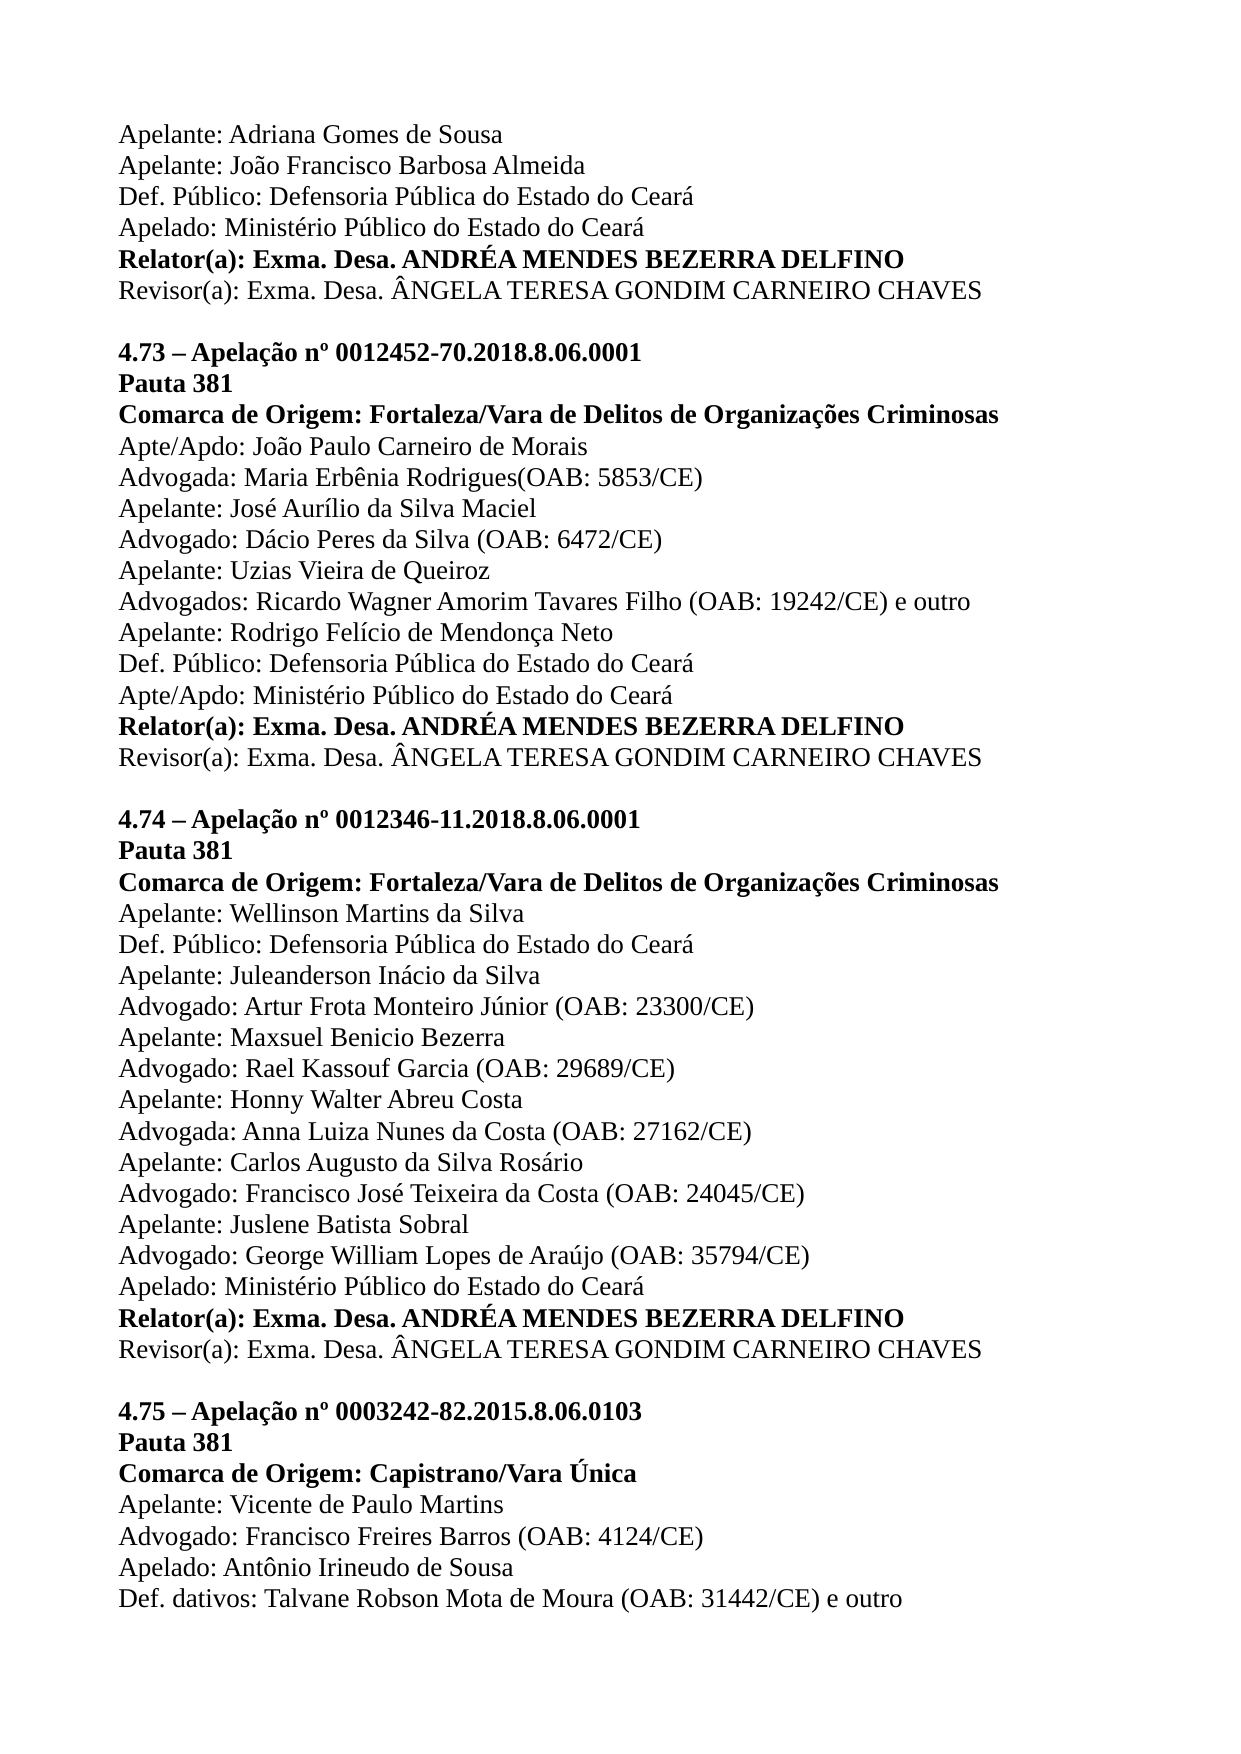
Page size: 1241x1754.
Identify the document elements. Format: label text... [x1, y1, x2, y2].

text Advogado: Dácio Peres da Silva (OAB: 6472/CE) [118, 523, 1122, 554]
text Pauta 381 [118, 1426, 1122, 1457]
text Advogado: George William Lopes de Araújo (OAB: 35794/CE) [118, 1239, 1122, 1271]
text 4.74 – Apelação nº 0012346-11.2018.8.06.0001 [118, 803, 1122, 834]
text Advogado: Francisco José Teixeira da Costa (OAB: 24045/CE) [118, 1177, 1122, 1208]
text Pauta 381 [118, 834, 1122, 866]
text Pauta 381 [118, 367, 1122, 398]
text Advogado: Artur Frota Monteiro Júnior (OAB: 23300/CE) [118, 990, 1122, 1021]
text Relator(a): Exma. Desa. ANDRÉA MENDES BEZERRA DELFINO [118, 710, 1122, 741]
text Revisor(a): Exma. Desa. ÂNGELA TERESA GONDIM CARNEIRO CHAVES [118, 741, 1122, 772]
text Apelante: João Francisco Barbosa Almeida [118, 149, 1122, 180]
text Apelante: Adriana Gomes de Sousa [118, 118, 1122, 149]
text Comarca de Origem: Fortaleza/Vara de Delitos de Organizações Criminosas [118, 398, 1122, 429]
text Apelante: Maxsuel Benicio Bezerra [118, 1021, 1122, 1052]
text Comarca de Origem: Capistrano/Vara Única [118, 1457, 1122, 1488]
text Advogada: Maria Erbênia Rodrigues(OAB: 5853/CE) [118, 461, 1122, 492]
text Apelante: José Aurílio da Silva Maciel [118, 492, 1122, 523]
text Apelante: Honny Walter Abreu Costa [118, 1084, 1122, 1115]
text Apelante: Rodrigo Felício de Mendonça Neto [118, 616, 1122, 648]
text Apte/Apdo: Ministério Público do Estado do Ceará [118, 679, 1122, 710]
text Apelado: Ministério Público do Estado do Ceará [118, 212, 1122, 243]
text Apelante: Juslene Batista Sobral [118, 1208, 1122, 1239]
text 4.75 – Apelação nº 0003242-82.2015.8.06.0103 [118, 1395, 1122, 1426]
text Apelado: Antônio Irineudo de Sousa [118, 1551, 1122, 1582]
text Comarca de Origem: Fortaleza/Vara de Delitos de Organizações Criminosas [118, 866, 1122, 897]
text Apelante: Uzias Vieira de Queiroz [118, 554, 1122, 585]
text Apelado: Ministério Público do Estado do Ceará [118, 1271, 1122, 1302]
text Revisor(a): Exma. Desa. ÂNGELA TERESA GONDIM CARNEIRO CHAVES [118, 274, 1122, 305]
text Def. Público: Defensoria Pública do Estado do Ceará [118, 928, 1122, 959]
text Apelante: Carlos Augusto da Silva Rosário [118, 1146, 1122, 1177]
text Relator(a): Exma. Desa. ANDRÉA MENDES BEZERRA DELFINO [118, 1302, 1122, 1333]
text Advogado: Rael Kassouf Garcia (OAB: 29689/CE) [118, 1052, 1122, 1084]
text Def. Público: Defensoria Pública do Estado do Ceará [118, 648, 1122, 679]
text Def. Público: Defensoria Pública do Estado do Ceará [118, 180, 1122, 212]
text Advogados: Ricardo Wagner Amorim Tavares Filho (OAB: 19242/CE) e outro [118, 585, 1122, 616]
text Apelante: Juleanderson Inácio da Silva [118, 959, 1122, 990]
text Advogado: Francisco Freires Barros (OAB: 4124/CE) [118, 1520, 1122, 1551]
text Relator(a): Exma. Desa. ANDRÉA MENDES BEZERRA DELFINO [118, 243, 1122, 274]
text Def. dativos: Talvane Robson Mota de Moura (OAB: 31442/CE) e outro [118, 1582, 1122, 1613]
text Apelante: Vicente de Paulo Martins [118, 1488, 1122, 1520]
text Revisor(a): Exma. Desa. ÂNGELA TERESA GONDIM CARNEIRO CHAVES [118, 1333, 1122, 1364]
text 4.73 – Apelação nº 0012452-70.2018.8.06.0001 [118, 336, 1122, 367]
text Advogada: Anna Luiza Nunes da Costa (OAB: 27162/CE) [118, 1115, 1122, 1146]
text Apte/Apdo: João Paulo Carneiro de Morais [118, 429, 1122, 461]
text Apelante: Wellinson Martins da Silva [118, 897, 1122, 928]
